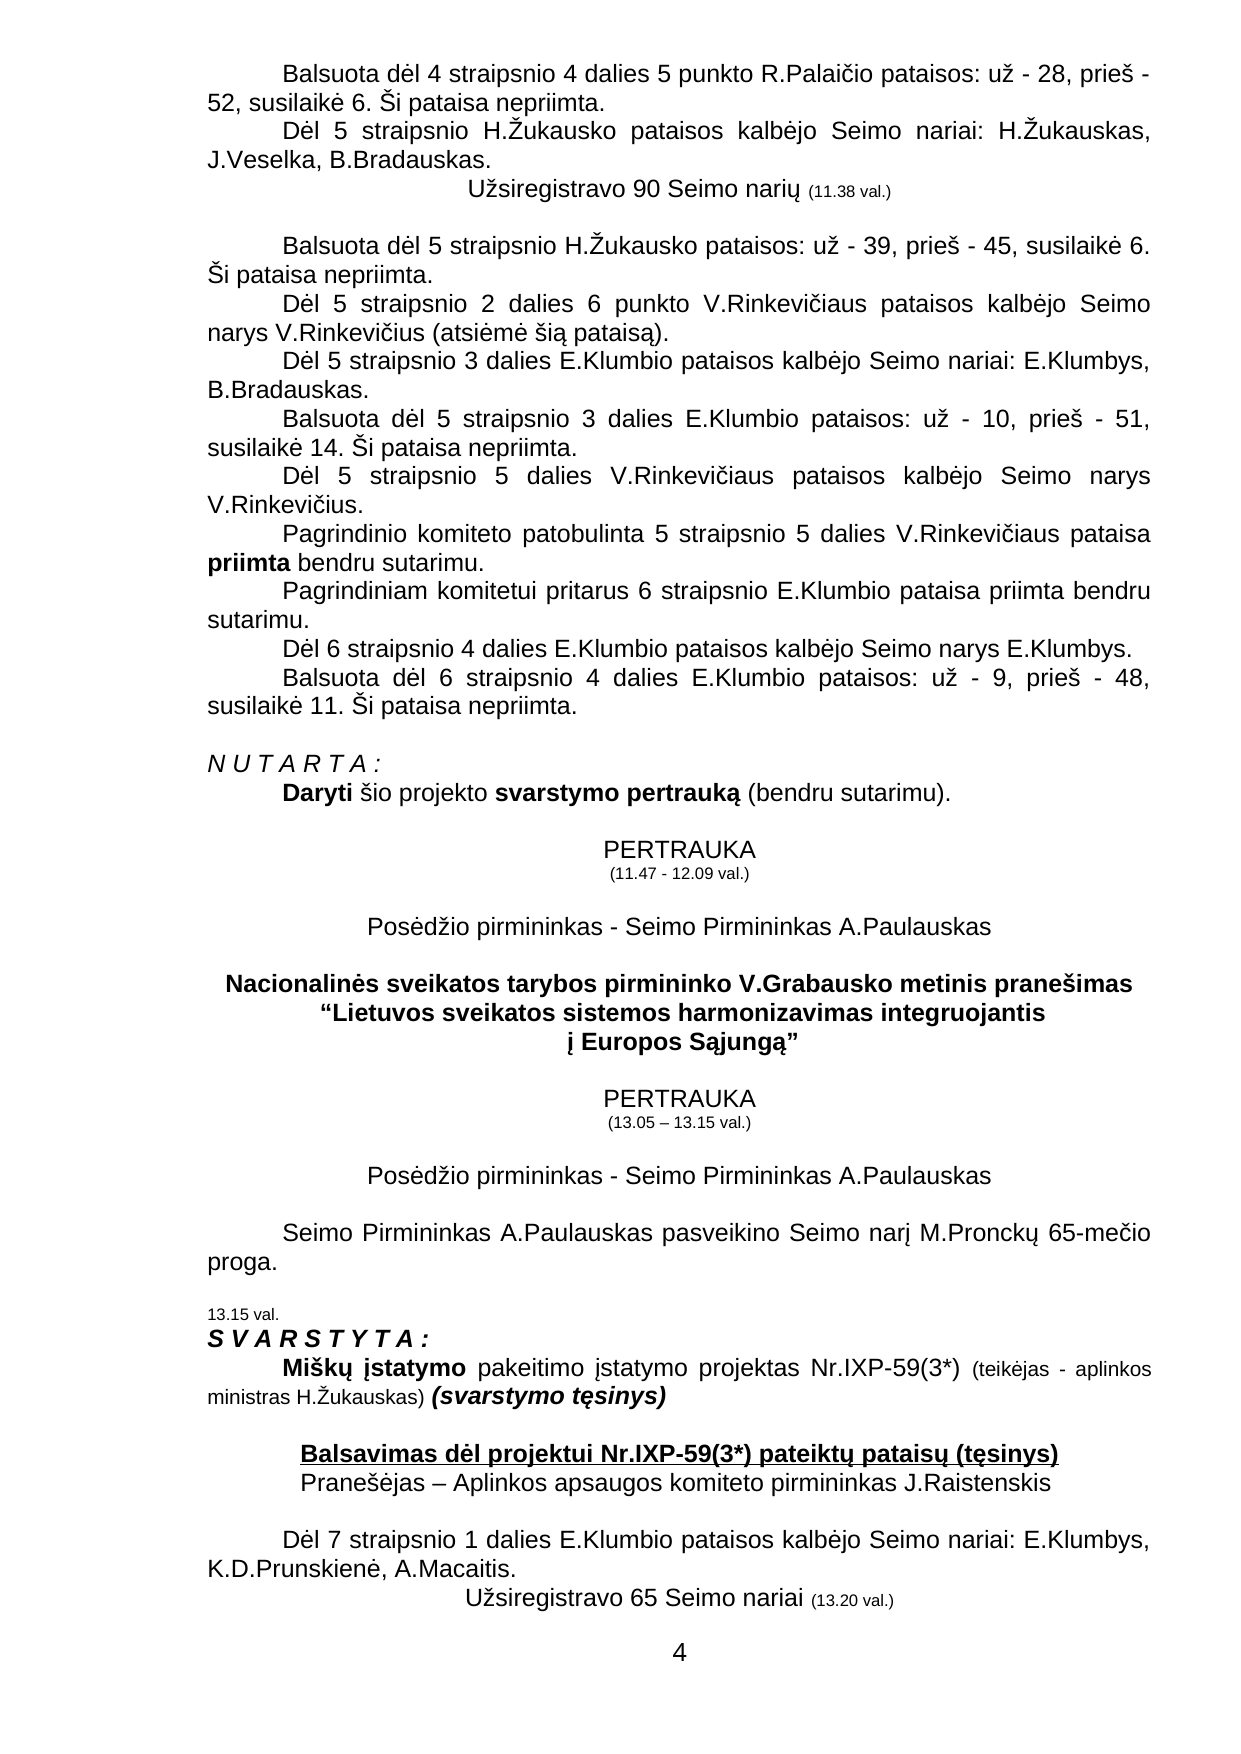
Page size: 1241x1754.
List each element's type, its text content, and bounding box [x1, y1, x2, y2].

text Pagrindinio komiteto patobulinta 5 straipsnio 5 dalies V.Rinkevičiaus pataisa priimta bendru sutarimu. [207, 519, 1152, 576]
text Balsuota dėl 5 straipsnio H.Žukausko pataisos: už - 39, prieš - 45, susilaikė 6. Ši pataisa nepriimta. [207, 231, 1152, 289]
text Seimo Pirmininkas A.Paulauskas pasveikino Seimo narį M.Pronckų 65-mečio proga. [207, 1218, 1152, 1276]
text Dėl 5 straipsnio 2 dalies 6 punkto V.Rinkevičiaus pataisos kalbėjo Seimo narys V.Rinkevičius (atsiėmė šią pataisą). [207, 289, 1152, 346]
text Balsavimas dėl projektui Nr.IXP-59(3*) pateiktų pataisų (tęsinys) [207, 1439, 1152, 1467]
text S V A R S T Y T A : [207, 1324, 1152, 1352]
text Pagrindiniam komitetui pritarus 6 straipsnio E.Klumbio pataisa priimta bendru sutarimu. [207, 576, 1152, 634]
text Dėl 7 straipsnio 1 dalies E.Klumbio pataisos kalbėjo Seimo nariai: E.Klumbys, K.D.Prunskienė, A.Macaitis. [207, 1525, 1152, 1582]
text Balsuota dėl 6 straipsnio 4 dalies E.Klumbio pataisos: už - 9, prieš - 48, susilaikė 11. Ši pataisa nepriimta. [207, 662, 1152, 720]
text Dėl 5 straipsnio 5 dalies V.Rinkevičiaus pataisos kalbėjo Seimo narys V.Rinkevičius. [207, 461, 1152, 519]
text Dėl 5 straipsnio H.Žukausko pataisos kalbėjo Seimo nariai: H.Žukauskas, J.Veselka, B.Bradauskas. [207, 116, 1152, 174]
text 13.15 val. [207, 1304, 1152, 1324]
text į Europos Sąjungą” [207, 1027, 1152, 1055]
text Miškų įstatymo pakeitimo įstatymo projektas Nr.IXP-59(3*) (teikėjas - aplinkos ministras H.Žukauskas) (svarstymo tęsinys) [207, 1352, 1152, 1410]
text Užsiregistravo 65 Seimo nariai (13.20 val.) [207, 1582, 1152, 1611]
text Balsuota dėl 5 straipsnio 3 dalies E.Klumbio pataisos: už - 10, prieš - 51, susilaikė 14. Ši pataisa nepriimta. [207, 404, 1152, 461]
text Nacionalinės sveikatos tarybos pirmininko V.Grabausko metinis pranešimas [207, 969, 1152, 998]
text Dėl 5 straipsnio 3 dalies E.Klumbio pataisos kalbėjo Seimo nariai: E.Klumbys, B.Bradauskas. [207, 346, 1152, 404]
text Užsiregistravo 90 Seimo narių (11.38 val.) [207, 174, 1152, 202]
text PERTRAUKA [207, 1084, 1152, 1113]
text PERTRAUKA [207, 835, 1152, 864]
text Posėdžio pirmininkas - Seimo Pirmininkas A.Paulauskas [207, 1161, 1152, 1189]
text Pranešėjas – Aplinkos apsaugos komiteto pirmininkas J.Raistenskis [207, 1467, 1152, 1496]
text Balsuota dėl 4 straipsnio 4 dalies 5 punkto R.Palaičio pataisos: už - 28, prieš - 52, susilaikė 6. Ši pataisa nepriimta. [207, 59, 1152, 116]
text (13.05 – 13.15 val.) [207, 1113, 1152, 1132]
text “Lietuvos sveikatos sistemos harmonizavimas integruojantis [207, 998, 1152, 1027]
text N U T A R T A : [207, 749, 1152, 777]
text Daryti šio projekto svarstymo pertrauką (bendru sutarimu). [207, 777, 1152, 806]
text Dėl 6 straipsnio 4 dalies E.Klumbio pataisos kalbėjo Seimo narys E.Klumbys. [207, 634, 1152, 662]
text Posėdžio pirmininkas - Seimo Pirmininkas A.Paulauskas [207, 912, 1152, 940]
text (11.47 - 12.09 val.) [207, 864, 1152, 883]
